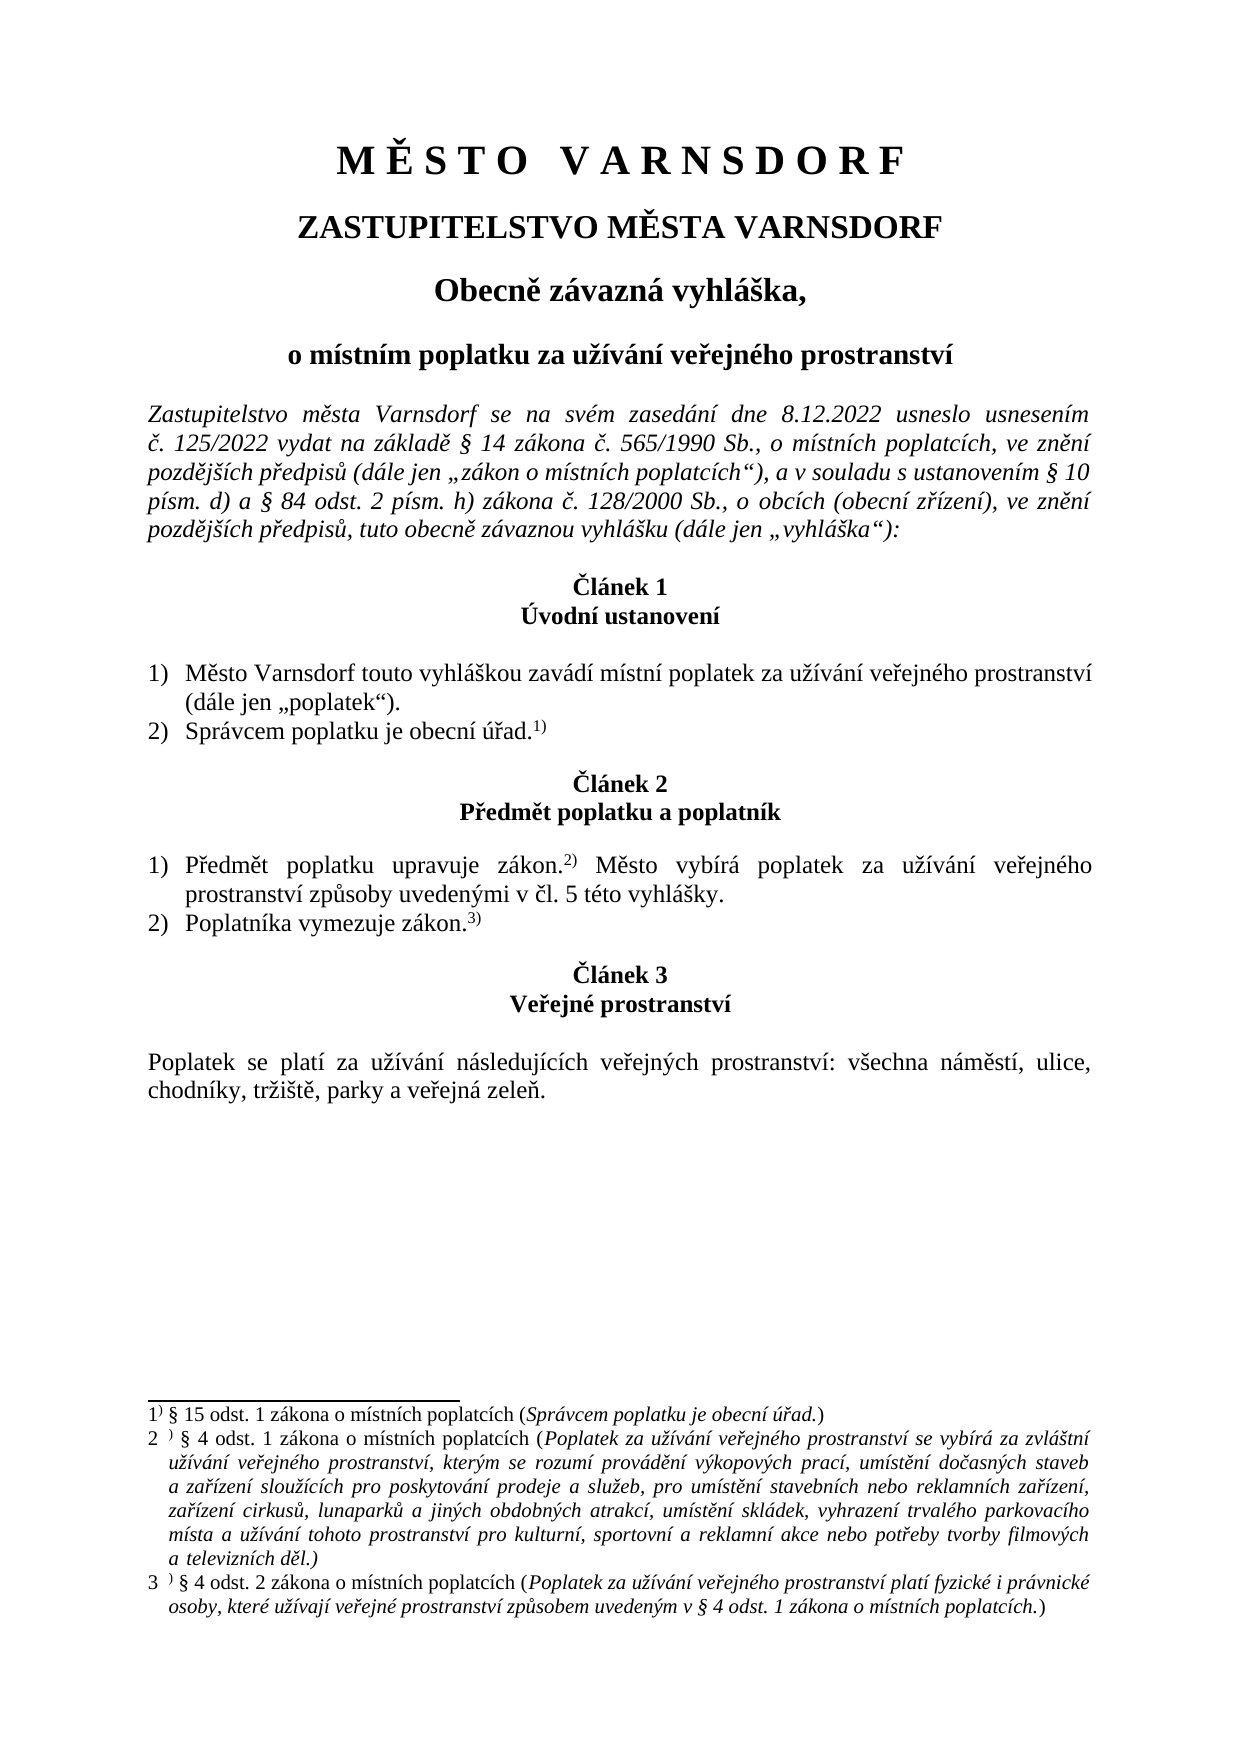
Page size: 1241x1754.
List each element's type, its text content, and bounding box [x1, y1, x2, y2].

subtitle Článek 3 [148, 961, 1092, 989]
list Město Varnsdorf touto vyhláškou zavádí místní poplatek za užívání veřejného prostranství (dále jen „poplatek“). [148, 658, 1092, 716]
list Předmět poplatku upravuje zákon.) Město vybírá poplatek za užívání veřejného prostranství způsoby uvedenými v čl. 5 této vyhlášky. [148, 850, 1092, 908]
text Úvodní ustanovení [148, 601, 1092, 629]
text o místním poplatku za užívání veřejného prostranství [148, 337, 1092, 371]
text Poplatek se platí za užívání následujících veřejných prostranství: všechna náměstí, ulice, chodníky, tržiště, parky a veřejná zeleň. [148, 1047, 1092, 1104]
list ) § 4 odst. 1 zákona o místních poplatcích (Poplatek za užívání veřejného prostranství se vybírá za zvláštní užívání veřejného prostranství, kterým se rozumí provádění výkopových prací, umístění dočasných staveb a zařízení sloužících pro poskytování prodeje a služeb, pro umístění stavebních nebo reklamních zařízení, zařízení cirkusů, lunaparků a jiných obdobných atrakcí, umístění skládek, vyhrazení trvalého parkovacího místa a užívání tohoto prostranství pro kulturní, sportovní a reklamní akce nebo potřeby tvorby filmových a televizních děl.) [148, 1426, 1092, 1570]
subtitle Předmět poplatku a poplatník [148, 797, 1092, 826]
list Správcem poplatku je obecní úřad.) [148, 716, 1092, 744]
text Zastupitelstvo města Varnsdorf se na svém zasedání dne 8.12.2022 usneslo usnesením č. 125/2022 vydat na základě § 14 zákona č. 565/1990 Sb., o místních poplatcích, ve znění pozdějších předpisů (dále jen „zákon o místních poplatcích“), a v souladu s ustanovením § 10 písm. d) a § 84 odst. 2 písm. h) zákona č. 128/2000 Sb., o obcích (obecní zřízení), ve znění pozdějších předpisů, tuto obecně závaznou vyhlášku (dále jen „vyhláška“): [148, 399, 1092, 543]
text M Ě S T O V A R N S D O R F [148, 136, 1092, 184]
subtitle Článek 2 [148, 769, 1092, 797]
list ) § 15 odst. 1 zákona o místních poplatcích (Správcem poplatku je obecní úřad.) [148, 1402, 1092, 1426]
text ZASTUPITELSTVO MĚSTA VARNSDORF [148, 208, 1092, 246]
list ) § 4 odst. 2 zákona o místních poplatcích (Poplatek za užívání veřejného prostranství platí fyzické i právnické osoby, které užívají veřejné prostranství způsobem uvedeným v § 4 odst. 1 zákona o místních poplatcích.) [148, 1570, 1092, 1618]
text Veřejné prostranství [148, 989, 1092, 1018]
text Obecně závazná vyhláška, [148, 270, 1092, 308]
list Poplatníka vymezuje zákon.) [148, 908, 1092, 936]
text Článek 1 [148, 572, 1092, 601]
